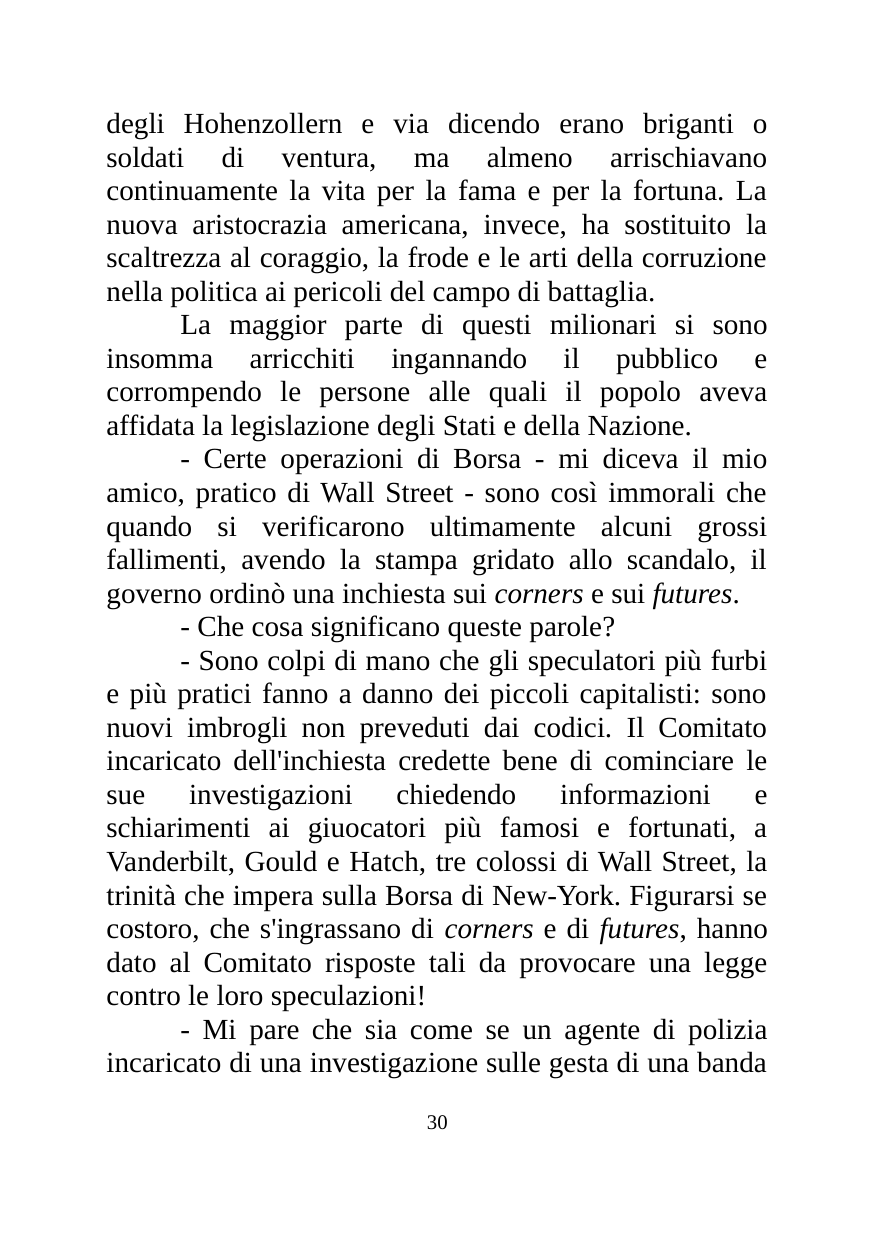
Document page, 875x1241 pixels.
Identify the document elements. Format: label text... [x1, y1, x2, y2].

text - Che cosa significano queste parole? [106, 609, 768, 643]
text - Mi pare che sia come se un agente di polizia incaricato di una investigazione sulle gesta di una banda [106, 1012, 768, 1079]
text - Certe operazioni di Borsa - mi diceva il mio amico, pratico di Wall Street - sono così immorali che quando si verificarono ultimamente alcuni grossi fallimenti, avendo la stampa gridato allo scandalo, il governo ordinò una inchiesta sui corners e sui futures. [106, 442, 768, 609]
text - Sono colpi di mano che gli speculatori più furbi e più pratici fanno a danno dei piccoli capitalisti: sono nuovi imbrogli non preveduti dai codici. Il Comitato incaricato dell'inchiesta credette bene di cominciare le sue investigazioni chiedendo informazioni e schiarimenti ai giuocatori più famosi e fortunati, a Vanderbilt, Gould e Hatch, tre colossi di Wall Street, la trinità che impera sulla Borsa di New-York. Figurarsi se costoro, che s'ingrassano di corners e di futures, hanno dato al Comitato risposte tali da provocare una legge contro le loro speculazioni! [106, 643, 768, 1012]
text degli Hohenzollern e via dicendo erano briganti o soldati di ventura, ma almeno arrischiavano continuamente la vita per la fama e per la fortuna. La nuova aristocrazia americana, invece, ha sostituito la scaltrezza al coraggio, la frode e le arti della corruzione nella politica ai pericoli del campo di battaglia. [106, 106, 768, 307]
text La maggior parte di questi milionari si sono insomma arricchiti ingannando il pubblico e corrompendo le persone alle quali il popolo aveva affidata la legislazione degli Stati e della Nazione. [106, 307, 768, 442]
